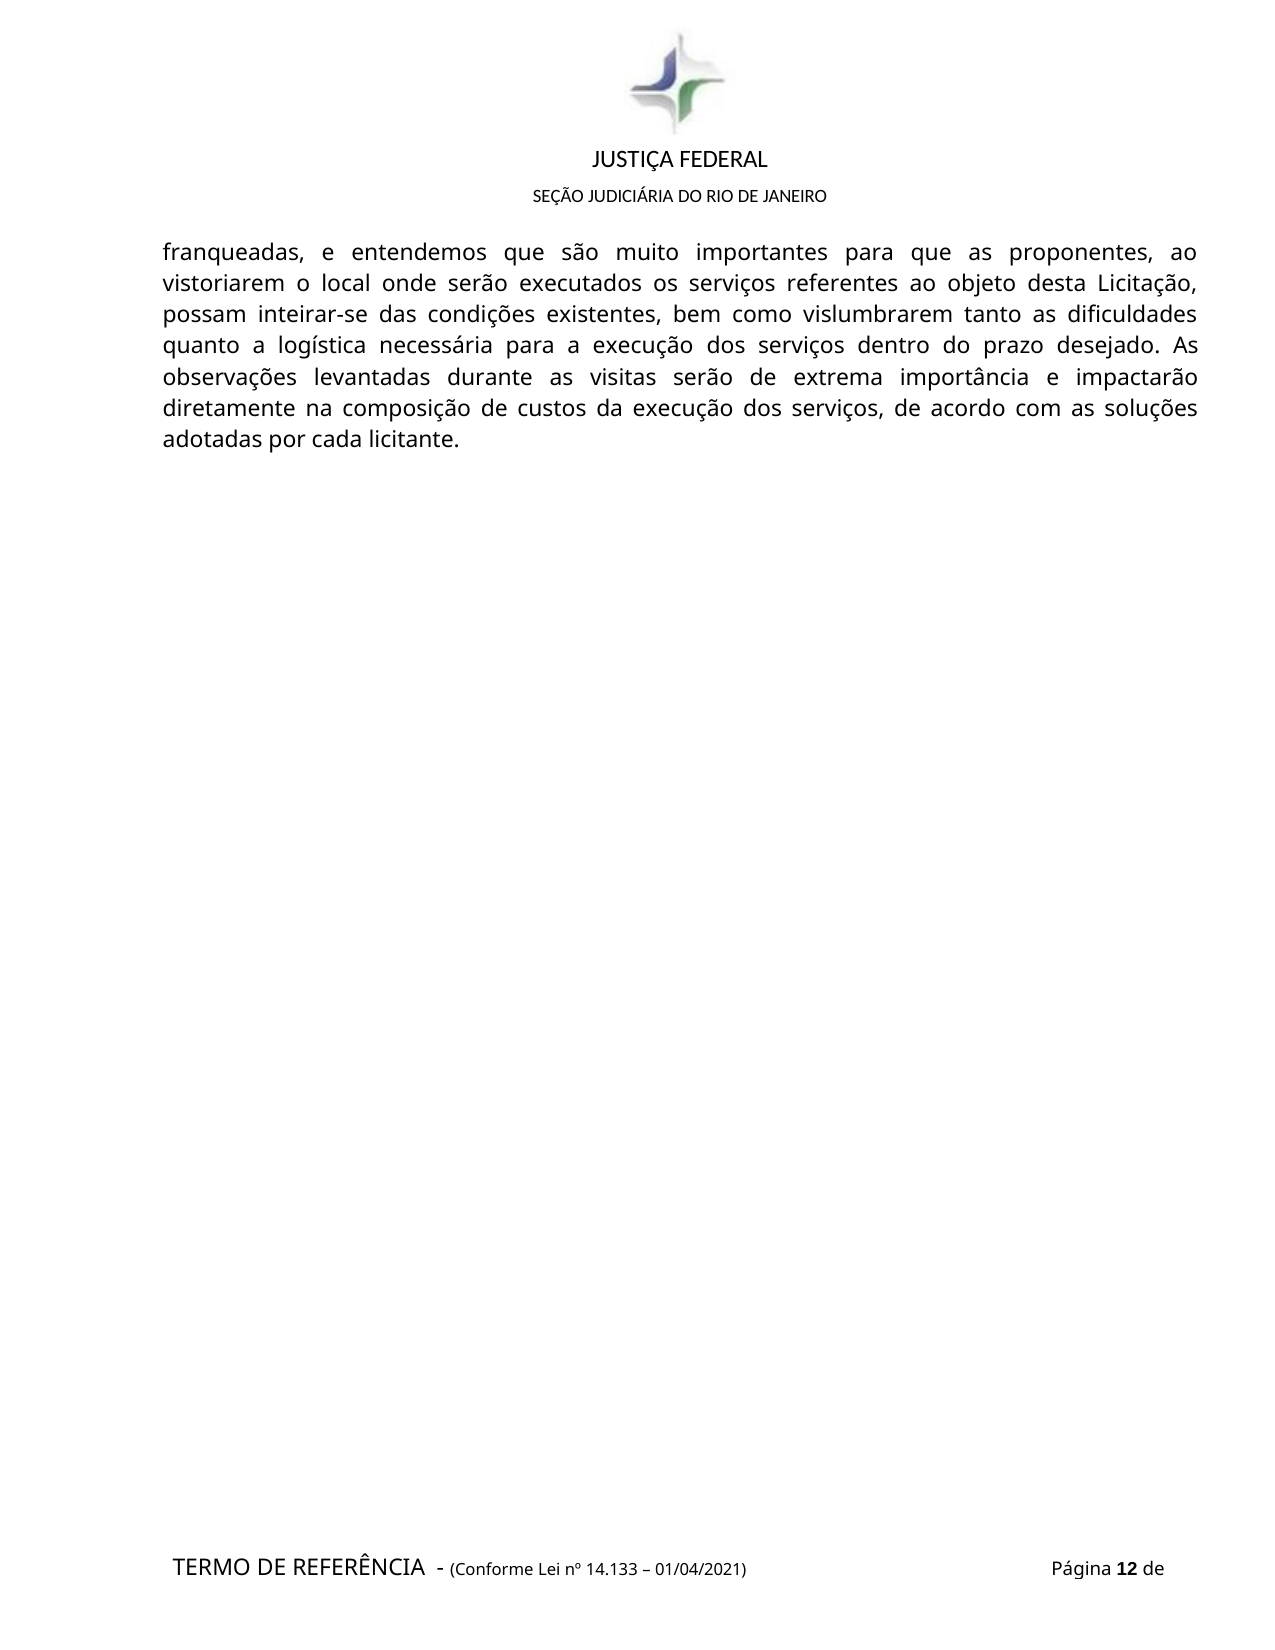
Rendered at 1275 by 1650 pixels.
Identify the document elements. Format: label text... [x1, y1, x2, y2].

text franqueadas, e entendemos que são muito importantes para que as proponentes, ao vistoriarem o local onde serão executados os serviços referentes ao objeto desta Licitação, possam inteirar-se das condições existentes, bem como vislumbrarem tanto as dificuldades quanto a logística necessária para a execução dos serviços dentro do prazo desejado. As observações levantadas durante as visitas serão de extrema importância e impactarão diretamente na composição de custos da execução dos serviços, de acordo com as soluções adotadas por cada licitante. [162, 236, 1198, 454]
